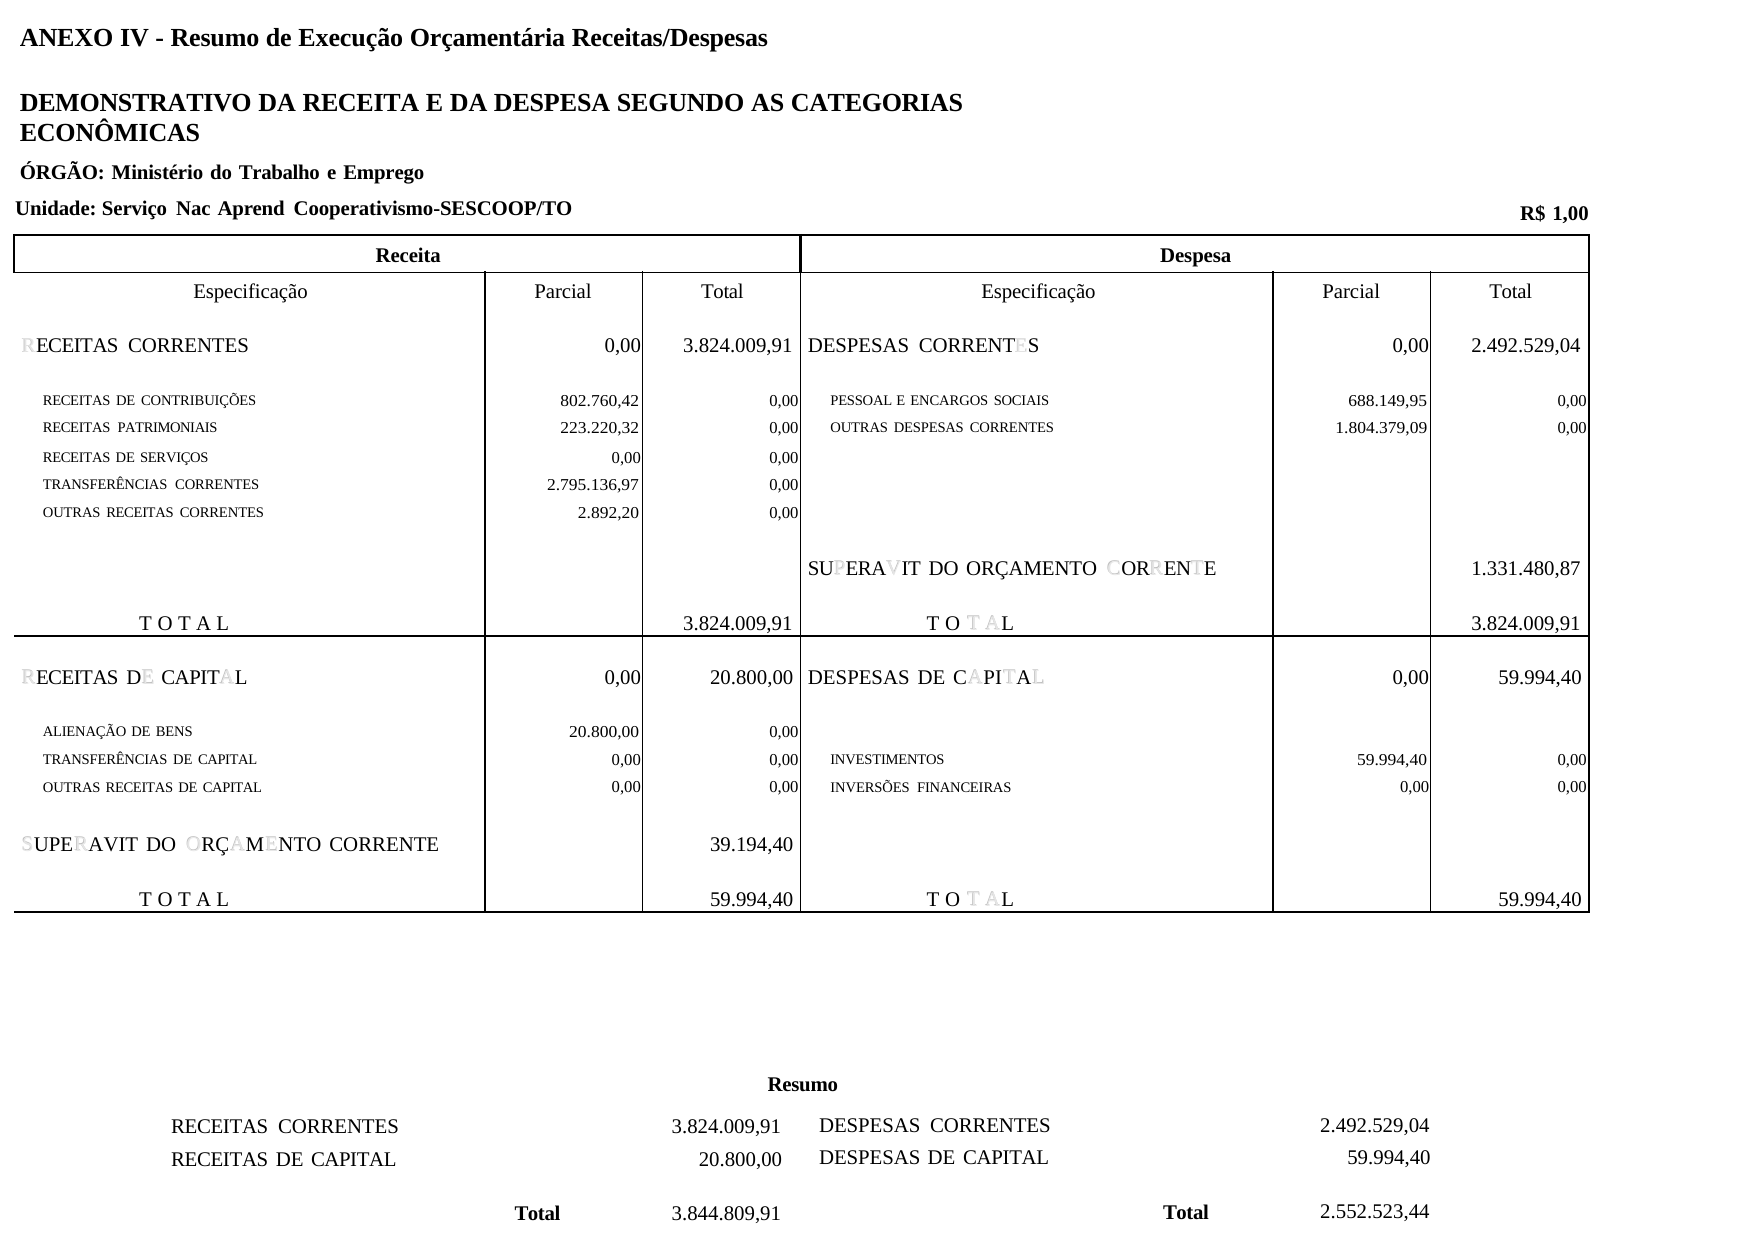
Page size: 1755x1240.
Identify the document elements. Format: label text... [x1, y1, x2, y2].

table_cell [801, 706, 1272, 746]
table_cell 0,00 [643, 706, 800, 746]
table_cell PESSOAL E ENCARGOS SOCIAIS [801, 375, 1272, 415]
table_cell 0,00 [486, 319, 642, 375]
table_cell T O T A L [14, 871, 484, 911]
table_cell RECEITAS DE CAPITAL [165, 1143, 458, 1186]
table_header [1108, 1104, 1265, 1143]
table_cell 59.994,40 [1431, 637, 1588, 706]
table_cell Total [1108, 1186, 1265, 1235]
table_cell [643, 538, 800, 594]
table_cell 1.804.379,09 [1274, 415, 1430, 635]
table_cell [801, 470, 1272, 498]
table_header Despesa [802, 236, 1588, 271]
table_cell 20.800,00 [643, 637, 800, 706]
table_cell 2.552.523,44 [1265, 1186, 1439, 1235]
text ANEXO IV - Resumo de Execução Orçamentária Receitas/Despesas [19, 22, 1600, 52]
table_cell 0,00 [643, 443, 800, 470]
table_cell Parcial [1274, 273, 1430, 319]
table_cell Total [1431, 273, 1588, 319]
table_cell DESPESAS DE CAPITAL [802, 1143, 1108, 1186]
table_cell OUTRAS DESPESAS CORRENTES [801, 415, 1272, 442]
table_cell 3.824.009,91 [643, 319, 800, 375]
table_cell SUPERAVIT DO ORÇAMENTO CORRENTE [801, 538, 1272, 594]
table_cell 0,00 [1431, 375, 1588, 415]
table_cell 20.800,00 [616, 1143, 802, 1186]
table_cell [801, 443, 1272, 470]
table_cell 0,00 [1274, 774, 1430, 911]
table_cell [801, 814, 1272, 871]
table_cell 688.149,95 [1274, 375, 1430, 415]
table_cell [1431, 443, 1588, 470]
table_header 2.492.529,04 [1265, 1104, 1439, 1143]
table_cell 0,00 [643, 375, 800, 415]
table_cell [801, 498, 1272, 538]
table_cell 2.892,20 [486, 498, 642, 635]
table_cell 0,00 [1431, 774, 1588, 814]
table_cell 0,00 [1431, 746, 1588, 774]
table_cell T O T AL [801, 871, 1272, 911]
table_cell 0,00 [643, 746, 800, 774]
table_cell 0,00 [1431, 415, 1588, 442]
table_cell T O T A L [14, 595, 484, 635]
table_cell ALIENAÇÃO DE BENS [14, 706, 484, 746]
table_cell DESPESAS CORRENTES [801, 319, 1272, 375]
table_cell 59.994,40 [643, 871, 800, 911]
table_cell 0,00 [643, 415, 800, 442]
text R$ 1,00 [1520, 201, 1600, 225]
table_cell 0,00 [486, 443, 642, 470]
table_cell [165, 1186, 458, 1235]
table_cell 0,00 [486, 637, 642, 706]
table_cell 0,00 [1274, 319, 1430, 375]
table_cell 59.994,40 [1274, 746, 1430, 774]
table_cell Total [643, 273, 800, 319]
table_cell SUPERAVIT DO ORÇAMENTO CORRENTE [14, 814, 484, 871]
table_cell [1431, 498, 1588, 538]
table_header 3.824.009,91 [616, 1104, 802, 1143]
table_cell [14, 538, 484, 594]
table_cell 3.824.009,91 [643, 595, 800, 635]
table_cell 0,00 [486, 746, 642, 774]
table_cell T O T AL [801, 595, 1272, 635]
table_cell 1.331.480,87 [1431, 538, 1588, 594]
table_cell DESPESAS DE CAPITAL [801, 637, 1272, 706]
table_cell 39.194,40 [643, 814, 800, 871]
table_cell INVESTIMENTOS [801, 746, 1272, 774]
table_cell [1274, 706, 1430, 746]
table_cell 0,00 [1274, 637, 1430, 706]
table_cell 2.795.136,97 [486, 470, 642, 498]
table_cell RECEITAS DE CAPITAL [14, 637, 484, 706]
table_cell Parcial [486, 273, 642, 319]
table_cell [1431, 814, 1588, 871]
table_header RECEITAS CORRENTES [165, 1104, 458, 1143]
table_cell RECEITAS DE SERVIÇOS [14, 443, 484, 470]
table_cell OUTRAS RECEITAS CORRENTES [14, 498, 484, 538]
table_cell 0,00 [486, 774, 642, 911]
text Unidade: Serviço Nac Aprend Cooperativismo-SESCOOP/TO [15, 195, 1135, 219]
table_cell 2.492.529,04 [1431, 319, 1588, 375]
table_cell TRANSFERÊNCIAS DE CAPITAL [14, 746, 484, 774]
table_cell 0,00 [643, 498, 800, 538]
text ÓRGÃO: Ministério do Trabalho e Emprego [19, 159, 1135, 184]
table_cell [458, 1143, 616, 1186]
text DEMONSTRATIVO DA RECEITA E DA DESPESA SEGUNDO AS CATEGORIAS ECONÔMICAS [19, 87, 1135, 147]
table_cell RECEITAS PATRIMONIAIS [14, 415, 484, 442]
table_cell RECEITAS CORRENTES [14, 319, 484, 375]
table_header DESPESAS CORRENTES [802, 1104, 1108, 1143]
table_cell 223.220,32 [486, 415, 642, 442]
table_header [458, 1104, 616, 1143]
table_cell INVERSÕES FINANCEIRAS [801, 774, 1272, 814]
table_cell 20.800,00 [486, 706, 642, 746]
table_cell 0,00 [643, 774, 800, 814]
table_cell 802.760,42 [486, 375, 642, 415]
text Resumo [5, 1072, 1600, 1096]
table_cell 0,00 [643, 470, 800, 498]
table_cell Especificação [801, 273, 1272, 319]
table_cell [1108, 1143, 1265, 1186]
table_cell 3.844.809,91 [616, 1186, 802, 1235]
table_cell 3.824.009,91 [1431, 595, 1588, 635]
table_cell Especificação [14, 273, 484, 319]
table_cell [1431, 470, 1588, 498]
table_cell TRANSFERÊNCIAS CORRENTES [14, 470, 484, 498]
table_cell [1431, 706, 1588, 746]
table_cell 59.994,40 [1265, 1143, 1439, 1186]
table_cell RECEITAS DE CONTRIBUIÇÕES [14, 375, 484, 415]
table_cell OUTRAS RECEITAS DE CAPITAL [14, 774, 484, 814]
table_cell 59.994,40 [1431, 871, 1588, 911]
table_header Receita [15, 236, 799, 271]
table_cell [802, 1186, 1108, 1235]
table_cell Total [458, 1186, 616, 1235]
